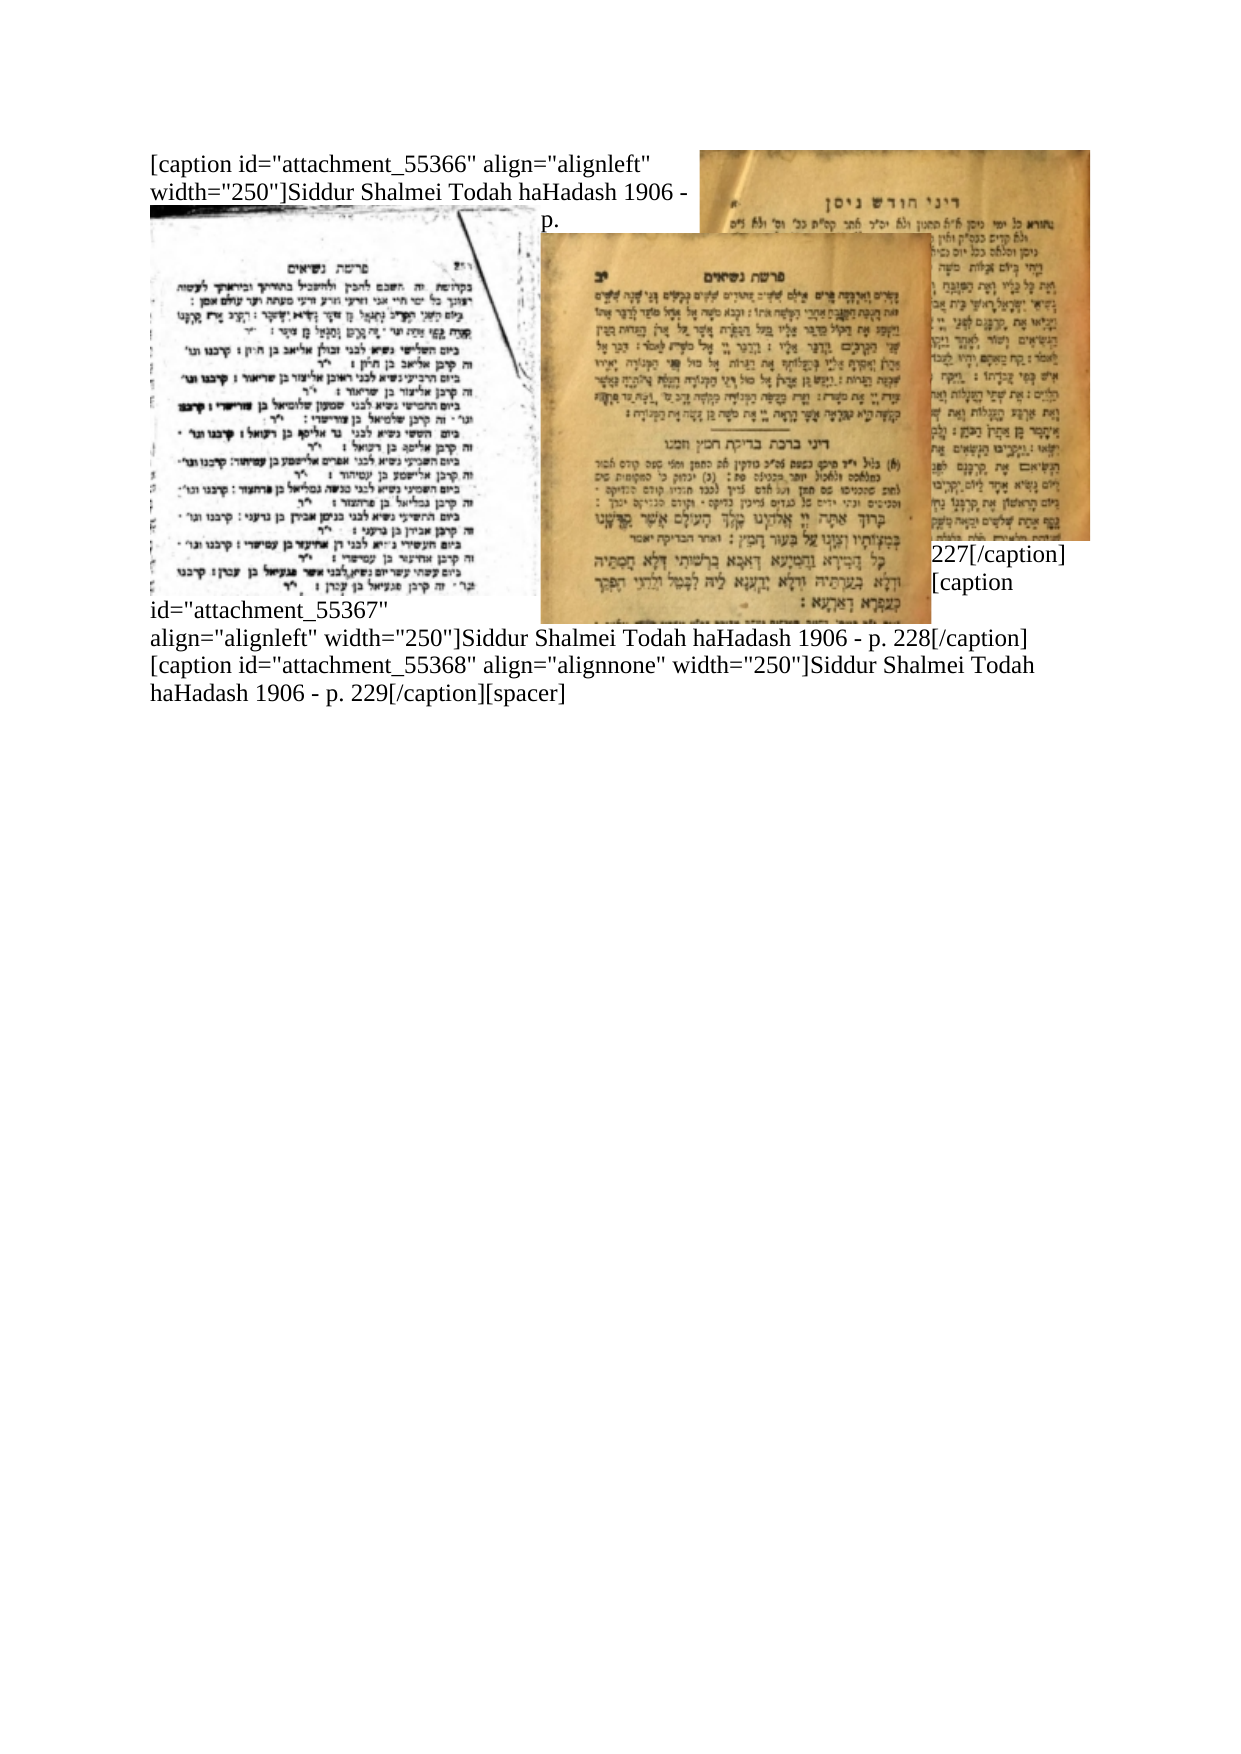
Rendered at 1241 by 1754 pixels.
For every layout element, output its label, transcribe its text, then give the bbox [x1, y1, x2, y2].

text [caption id="attachment_55366" align="alignleft" width="250"]Siddur Shalmei Todah haHadash 1906 - p. [150, 150, 699, 233]
picture [150, 150, 1091, 624]
text 227[/caption] [caption id="attachment_55367" align="alignleft" width="250"]Siddur Shalmei Todah haHadash 1906 - p. 228[/caption] [caption id="attachment_55368" align="alignnone" width="250"]Siddur Shalmei Todah haHadash 1906 - p. 229[/caption][spacer] [150, 541, 1090, 707]
